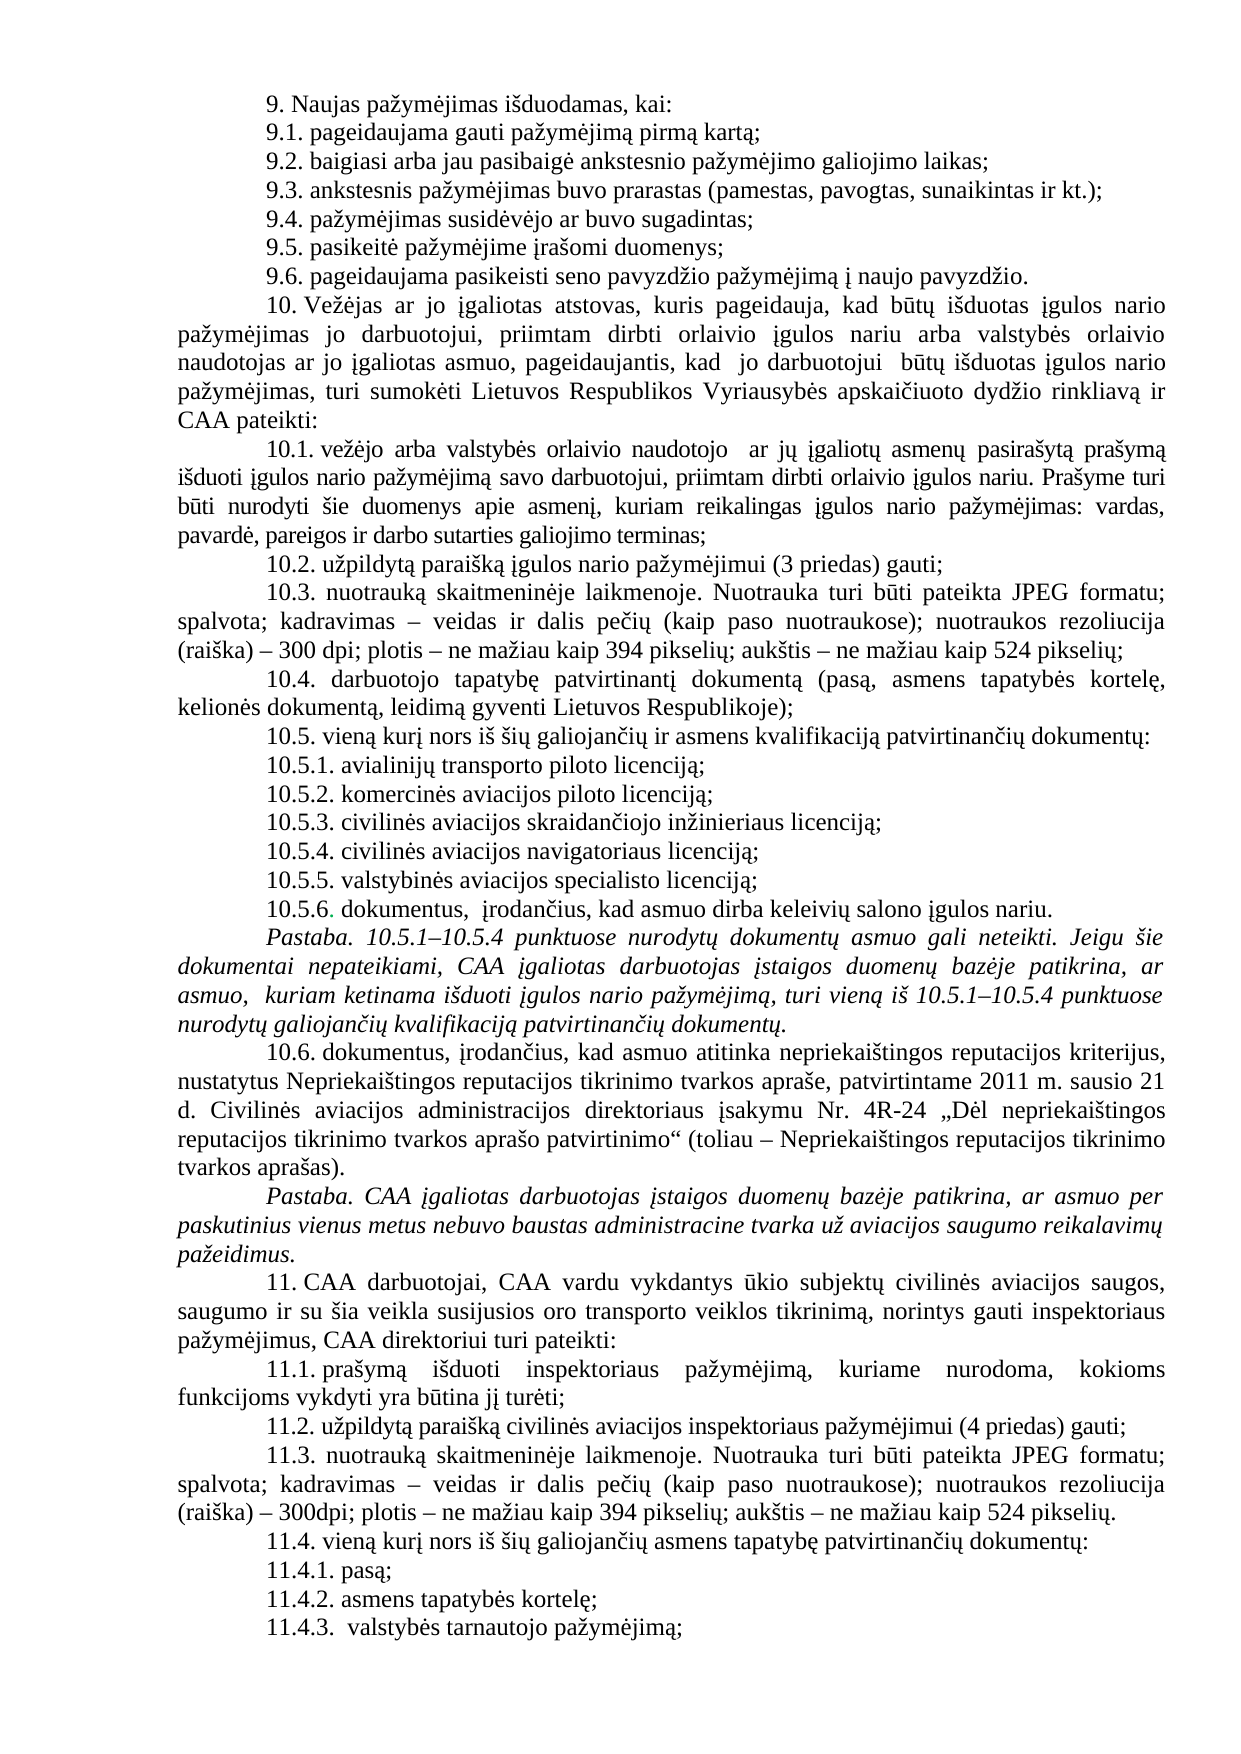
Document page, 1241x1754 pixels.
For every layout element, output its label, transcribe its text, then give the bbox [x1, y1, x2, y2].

text Pastaba. 10.5.1–10.5.4 punktuose nurodytų dokumentų asmuo gali neteikti. Jeigu šie dokumentai nepateikiami, CAA įgaliotas darbuotojas įstaigos duomenų bazėje patikrina, ar asmuo, kuriam ketinama išduoti įgulos nario pažymėjimą, turi vieną iš 10.5.1–10.5.4 punktuose nurodytų galiojančių kvalifikaciją patvirtinančių dokumentų. [177, 922, 1166, 1037]
text 11.4.1. pasą; [177, 1555, 1166, 1584]
text 10.4. darbuotojo tapatybę patvirtinantį dokumentą (pasą, asmens tapatybės kortelę, kelionės dokumentą, leidimą gyventi Lietuvos Respublikoje); [177, 664, 1166, 721]
text 11.1. prašymą išduoti inspektoriaus pažymėjimą, kuriame nurodoma, kokioms funkcijoms vykdyti yra būtina jį turėti; [177, 1354, 1166, 1411]
text 11.4.3. valstybės tarnautojo pažymėjimą; [177, 1612, 1166, 1641]
text 10.5.1. avialinijų transporto piloto licenciją; [177, 750, 1166, 779]
text 10.5.2. komercinės aviacijos piloto licenciją; [177, 779, 1166, 807]
text 10.5. vieną kurį nors iš šių galiojančių ir asmens kvalifikaciją patvirtinančių dokumentų: [177, 721, 1166, 750]
text 10.5.6. dokumentus, įrodančius, kad asmuo dirba keleivių salono įgulos nariu. [177, 894, 1166, 922]
text 10.2. užpildytą paraišką įgulos nario pažymėjimui (3 priedas) gauti; [177, 549, 1166, 577]
text 9.1. pageidaujama gauti pažymėjimą pirmą kartą; [177, 117, 1166, 146]
text 9.2. baigiasi arba jau pasibaigė ankstesnio pažymėjimo galiojimo laikas; [177, 146, 1166, 175]
text 11.4.2. asmens tapatybės kortelę; [177, 1584, 1166, 1612]
text 11.4. vieną kurį nors iš šių galiojančių asmens tapatybę patvirtinančių dokumentų: [177, 1526, 1166, 1555]
text 10.1. vežėjo arba valstybės orlaivio naudotojo ar jų įgaliotų asmenų pasirašytą prašymą išduoti įgulos nario pažymėjimą savo darbuotojui, priimtam dirbti orlaivio įgulos nariu. Prašyme turi būti nurodyti šie duomenys apie asmenį, kuriam reikalingas įgulos nario pažymėjimas: vardas, pavardė, pareigos ir darbo sutarties galiojimo terminas; [177, 434, 1166, 549]
text 11. CAA darbuotojai, CAA vardu vykdantys ūkio subjektų civilinės aviacijos saugos, saugumo ir su šia veikla susijusios oro transporto veiklos tikrinimą, norintys gauti inspektoriaus pažymėjimus, CAA direktoriui turi pateikti: [177, 1267, 1166, 1354]
text 10.5.3. civilinės aviacijos skraidančiojo inžinieriaus licenciją; [177, 807, 1166, 836]
text 9.6. pageidaujama pasikeisti seno pavyzdžio pažymėjimą į naujo pavyzdžio. [177, 261, 1166, 290]
text 10.5.5. valstybinės aviacijos specialisto licenciją; [177, 865, 1166, 894]
text 9. Naujas pažymėjimas išduodamas, kai: [177, 89, 1166, 117]
text 9.3. ankstesnis pažymėjimas buvo prarastas (pamestas, pavogtas, sunaikintas ir kt.); [177, 175, 1166, 204]
text 10. Vežėjas ar jo įgaliotas atstovas, kuris pageidauja, kad būtų išduotas įgulos nario pažymėjimas jo darbuotojui, priimtam dirbti orlaivio įgulos nariu arba valstybės orlaivio naudotojas ar jo įgaliotas asmuo, pageidaujantis, kad jo darbuotojui būtų išduotas įgulos nario pažymėjimas, turi sumokėti Lietuvos Respublikos Vyriausybės apskaičiuoto dydžio rinkliavą ir CAA pateikti: [177, 290, 1166, 434]
text Pastaba. CAA įgaliotas darbuotojas įstaigos duomenų bazėje patikrina, ar asmuo per paskutinius vienus metus nebuvo baustas administracine tvarka už aviacijos saugumo reikalavimų pažeidimus. [177, 1181, 1166, 1267]
text 11.2. užpildytą paraišką civilinės aviacijos inspektoriaus pažymėjimui (4 priedas) gauti; [177, 1411, 1166, 1440]
text 10.6. dokumentus, įrodančius, kad asmuo atitinka nepriekaištingos reputacijos kriterijus, nustatytus Nepriekaištingos reputacijos tikrinimo tvarkos apraše, patvirtintame 2011 m. sausio 21 d. Civilinės aviacijos administracijos direktoriaus įsakymu Nr. 4R-24 „Dėl nepriekaištingos reputacijos tikrinimo tvarkos aprašo patvirtinimo“ (toliau – Nepriekaištingos reputacijos tikrinimo tvarkos aprašas). [177, 1037, 1166, 1181]
text 9.4. pažymėjimas susidėvėjo ar buvo sugadintas; [177, 204, 1166, 232]
text 9.5. pasikeitė pažymėjime įrašomi duomenys; [177, 232, 1166, 261]
text 10.5.4. civilinės aviacijos navigatoriaus licenciją; [177, 836, 1166, 865]
text 10.3. nuotrauką skaitmeninėje laikmenoje. Nuotrauka turi būti pateikta JPEG formatu; spalvota; kadravimas – veidas ir dalis pečių (kaip paso nuotraukose); nuotraukos rezoliucija (raiška) – 300 dpi; plotis – ne mažiau kaip 394 pikselių; aukštis – ne mažiau kaip 524 pikselių; [177, 577, 1166, 664]
text 11.3. nuotrauką skaitmeninėje laikmenoje. Nuotrauka turi būti pateikta JPEG formatu; spalvota; kadravimas – veidas ir dalis pečių (kaip paso nuotraukose); nuotraukos rezoliucija (raiška) – 300dpi; plotis – ne mažiau kaip 394 pikselių; aukštis – ne mažiau kaip 524 pikselių. [177, 1440, 1166, 1526]
